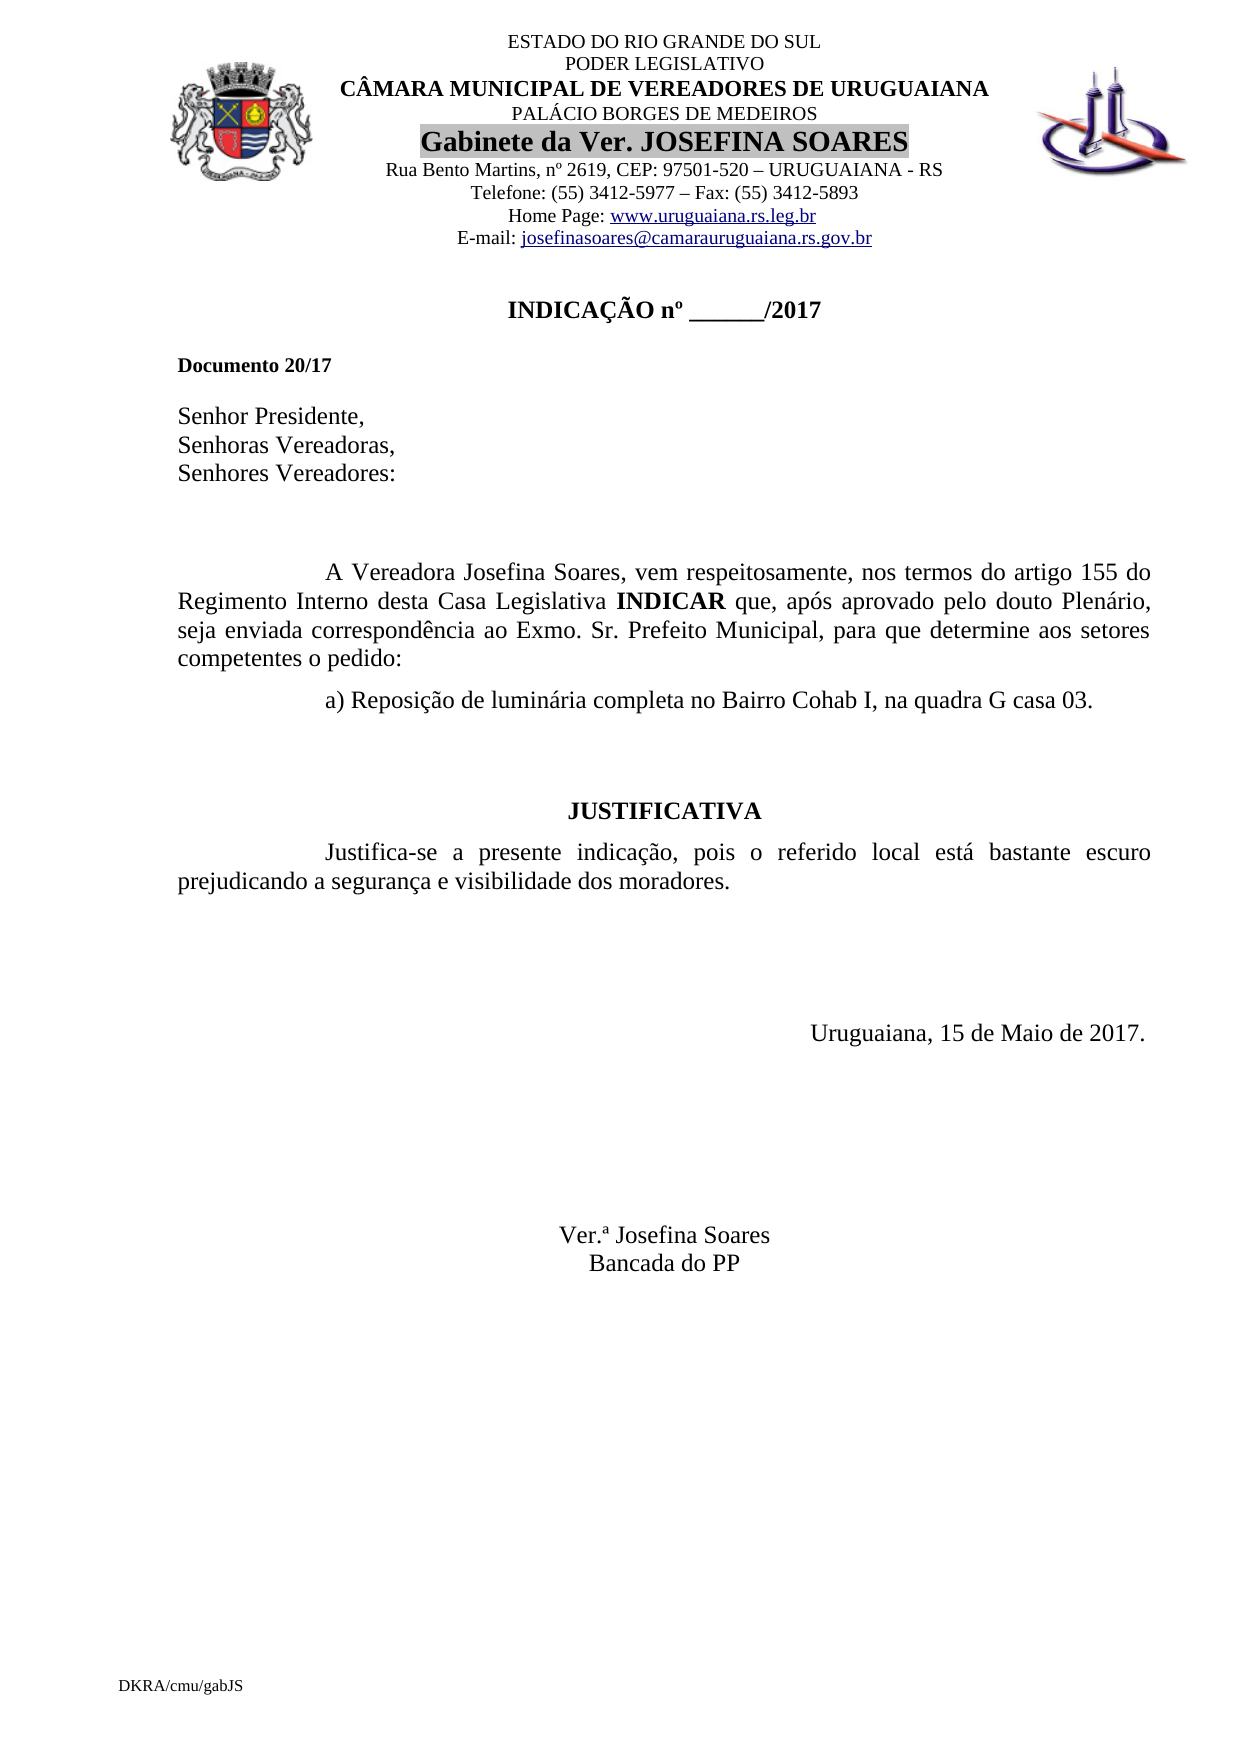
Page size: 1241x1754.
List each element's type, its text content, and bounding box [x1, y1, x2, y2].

text Bancada do PP [177, 1248, 1152, 1277]
text INDICAÇÃO nº ______/2017 [177, 295, 1152, 324]
text a) Reposição de luminária completa no Bairro Cohab I, na quadra G casa 03. [177, 685, 1152, 713]
text Uruguaiana, 15 de Maio de 2017. [177, 1018, 1152, 1047]
text Ver.ª Josefina Soares [177, 1220, 1152, 1248]
text JUSTIFICATIVA [177, 796, 1152, 825]
text Senhor Presidente, [177, 401, 1152, 430]
text Documento 20/17 [177, 353, 1152, 377]
text A Vereadora Josefina Soares, vem respeitosamente, nos termos do artigo 155 do Regimento Interno desta Casa Legislativa INDICAR que, após aprovado pelo douto Plenário, seja enviada correspondência ao Exmo. Sr. Prefeito Municipal, para que determine aos setores competentes o pedido: [177, 557, 1152, 672]
text Senhores Vereadores: [177, 458, 1152, 487]
picture [170, 62, 313, 181]
picture [1032, 62, 1189, 181]
text Senhoras Vereadoras, [177, 430, 1152, 458]
text Justifica-se a presente indicação, pois o referido local está bastante escuro prejudicando a segurança e visibilidade dos moradores. [177, 837, 1152, 895]
